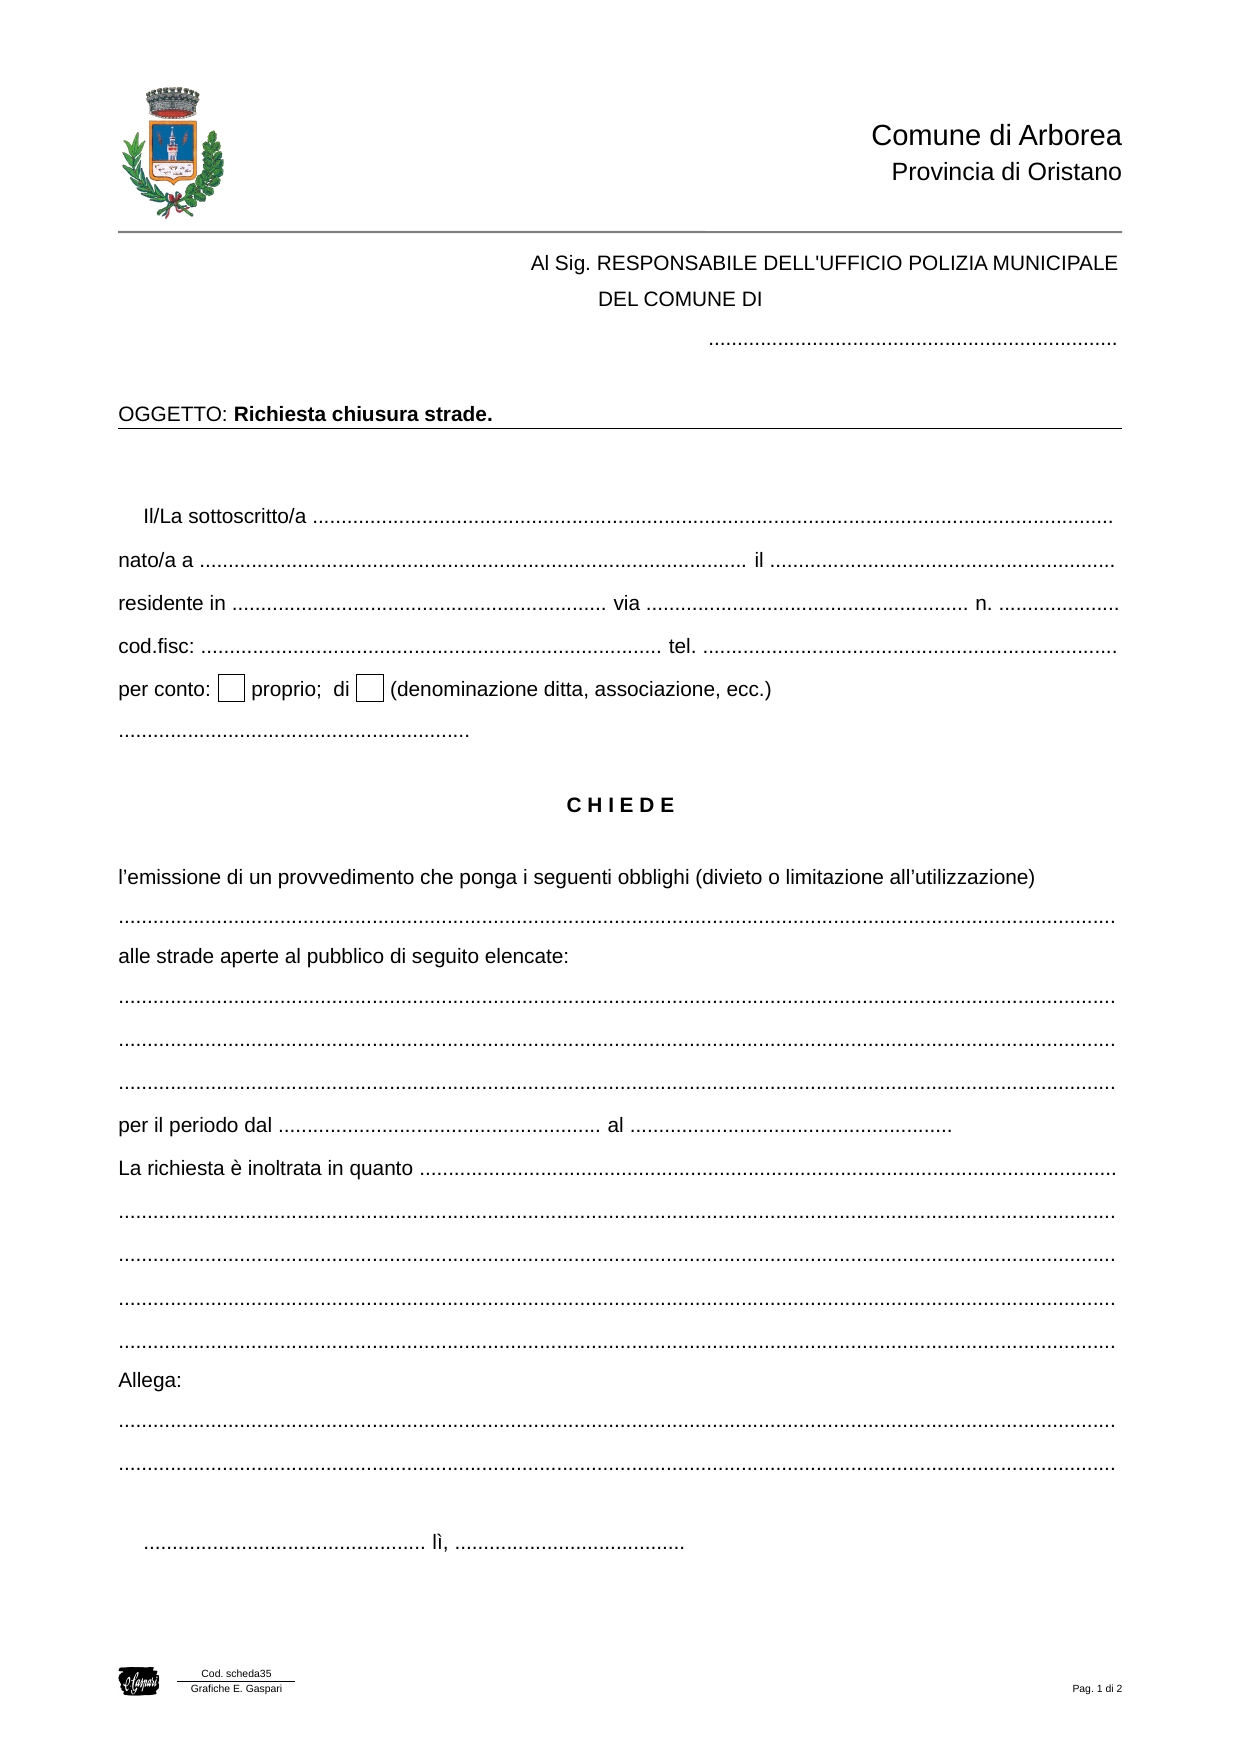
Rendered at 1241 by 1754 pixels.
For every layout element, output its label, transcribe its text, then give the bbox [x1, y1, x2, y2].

text ............................................................................................................................................................................. [118, 1195, 1122, 1224]
text Comune di Arborea [224, 118, 1122, 152]
text nato/a a ............................................................................................... il ............................................................ [118, 544, 1122, 572]
text ............................................................................................................................................................................. [118, 1325, 1122, 1353]
text ............................................................................................................................................................................. [118, 980, 1122, 1008]
text cod.fisc: ................................................................................ tel. ........................................................................ [118, 630, 1122, 659]
text ....................................................................... [708, 322, 1122, 351]
picture [122, 87, 224, 219]
text per conto: proprio; di (denominazione ditta, associazione, ecc.) ............................................................. [118, 673, 1122, 742]
text l’emissione di un provvedimento che ponga i seguenti obblighi (divieto o limitazione all’utilizzazione) ............................................................................................................................................................................. [118, 865, 1122, 929]
text per il periodo dal ........................................................ al ........................................................ [118, 1109, 1122, 1138]
text Il/La sottoscritto/a ........................................................................................................................................... [118, 501, 1122, 529]
text La richiesta è inoltrata in quanto ......................................................................................................................... [118, 1152, 1122, 1181]
text ............................................................................................................................................................................. [118, 1447, 1122, 1476]
text ................................................. lì, ........................................ [143, 1526, 1122, 1555]
text Al Sig. RESPONSABILE DELL'UFFICIO POLIZIA MUNICIPALE [531, 251, 1122, 274]
picture [118, 1666, 160, 1696]
text alle strade aperte al pubblico di seguito elencate: [118, 944, 1122, 968]
text Provincia di Oristano [224, 157, 1122, 185]
text residente in ................................................................. via ........................................................ n. ..................... [118, 587, 1122, 616]
text Allega: [118, 1368, 1122, 1392]
text ............................................................................................................................................................................. [118, 1066, 1122, 1095]
text ............................................................................................................................................................................. [118, 1238, 1122, 1267]
text ............................................................................................................................................................................. [118, 1282, 1122, 1310]
text DEL COMUNE DI [598, 287, 1122, 311]
text ............................................................................................................................................................................. [118, 1023, 1122, 1052]
text ............................................................................................................................................................................. [118, 1404, 1122, 1432]
text OGGETTO: Richiesta chiusura strade. [118, 402, 1122, 428]
text C H I E D E [118, 793, 1122, 817]
